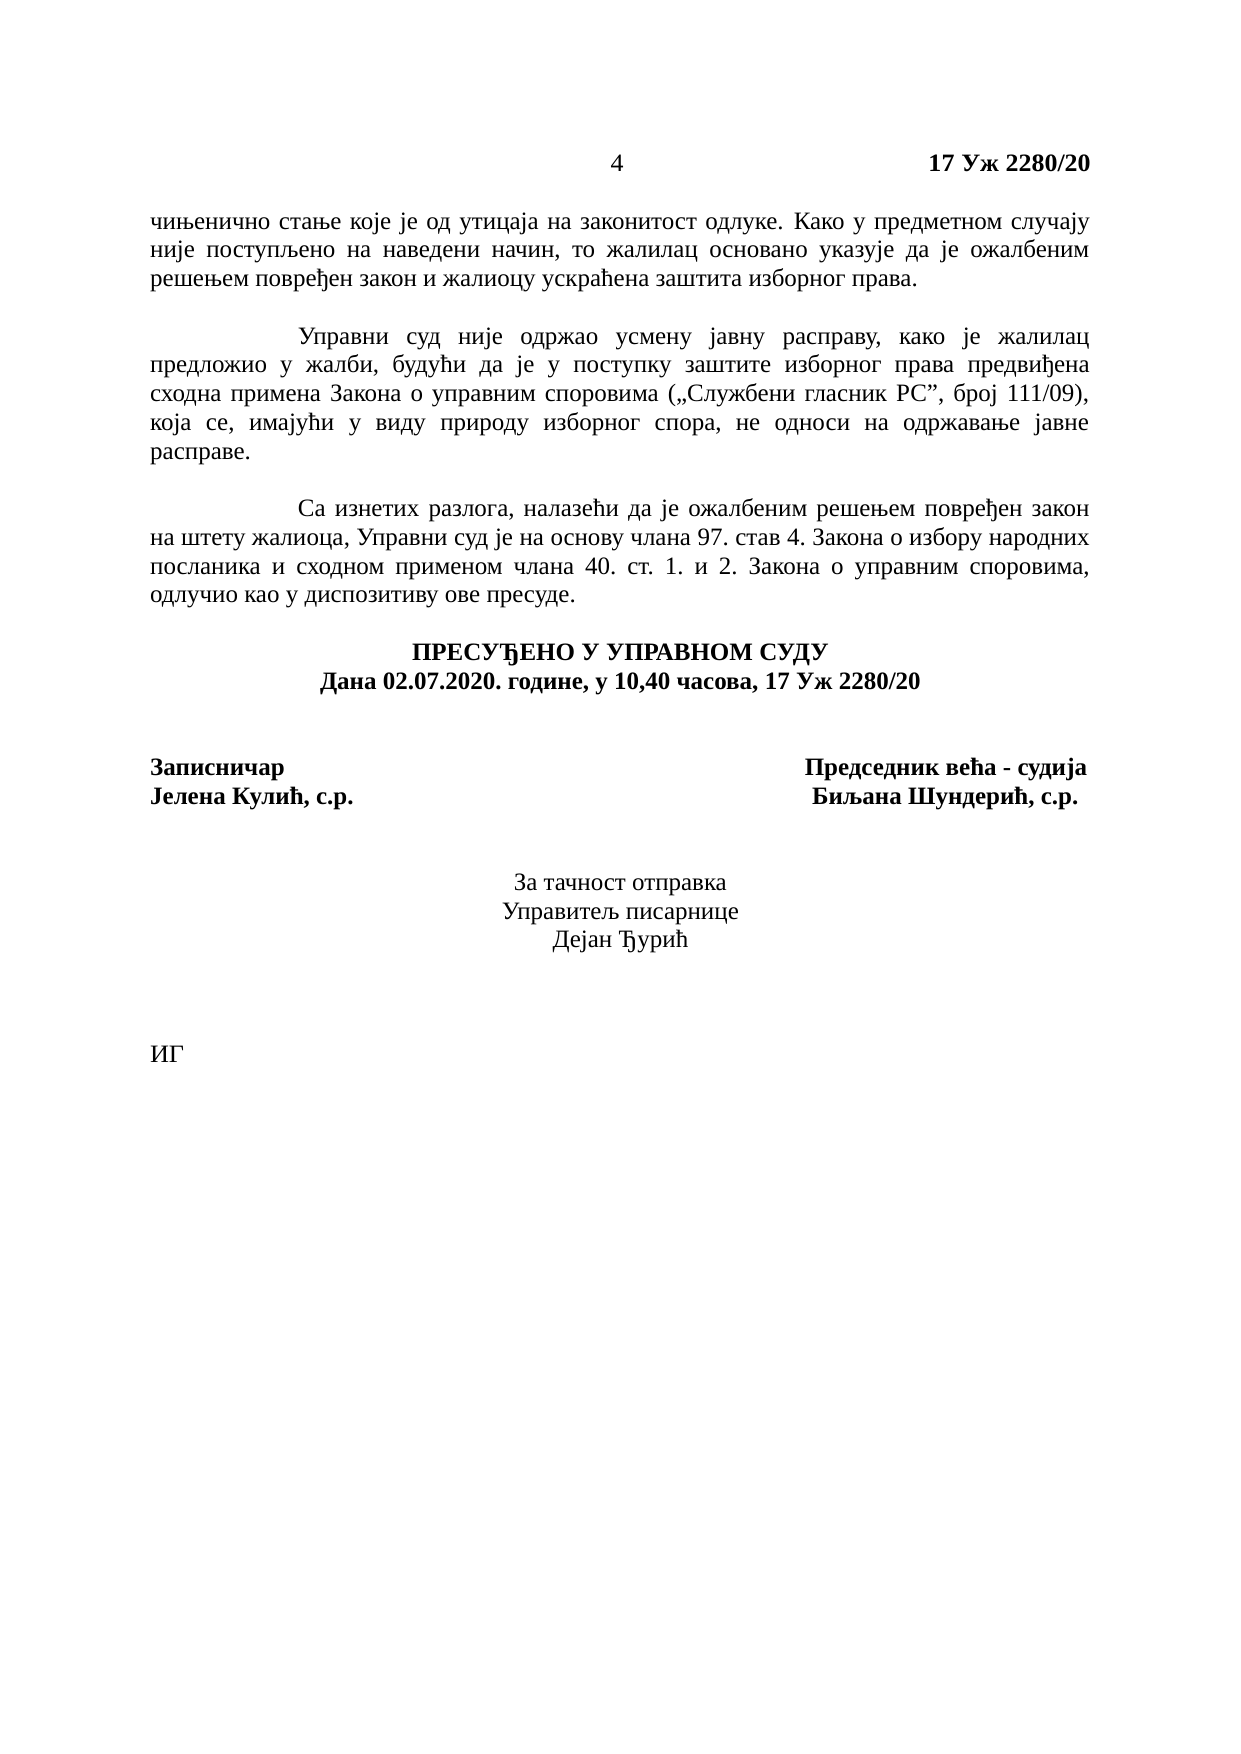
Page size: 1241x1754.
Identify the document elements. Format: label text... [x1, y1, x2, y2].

text Управитељ писарнице [150, 896, 1090, 924]
text Дана 02.07.2020. године, у 10,40 часова, 17 Уж 2280/20 [150, 666, 1090, 694]
text Управни суд није одржао усмену јавну расправу, како је жалилац предложио у жалби, будући да је у поступку заштите изборног права предвиђена сходна примена Закона о управним споровима („Службени гласник РС”, број 111/09), која се, имајући у виду природу изборног спора, не односи на одржавање јавне расправе. [150, 321, 1090, 464]
text ИГ [150, 1039, 1090, 1068]
text Јелена Кулић, с.р. Биљана Шундерић, с.р. [150, 781, 1090, 809]
text За тачност отправка [150, 867, 1090, 896]
text чињенично стање које је од утицаја на законитост одлуке. Како у предметном случају није поступљено на наведени начин, то жалилац основано указује да је ожалбеним решењем повређен закон и жалиоцу ускраћена заштита изборног права. [150, 206, 1090, 292]
text Са изнетих разлога, налазећи да је ожалбеним решењем повређен закон на штету жалиоца, Управни суд је на основу члана 97. став 4. Закона о избору народних посланика и сходном применом члана 40. ст. 1. и 2. Закона о управним споровима, одлучио као у диспозитиву ове пресуде. [150, 493, 1090, 608]
text Записничар Председник већа - судија [150, 752, 1090, 781]
text ПРЕСУЂЕНО У УПРАВНОМ СУДУ [150, 637, 1090, 666]
text Дејан Ђурић [150, 924, 1090, 953]
